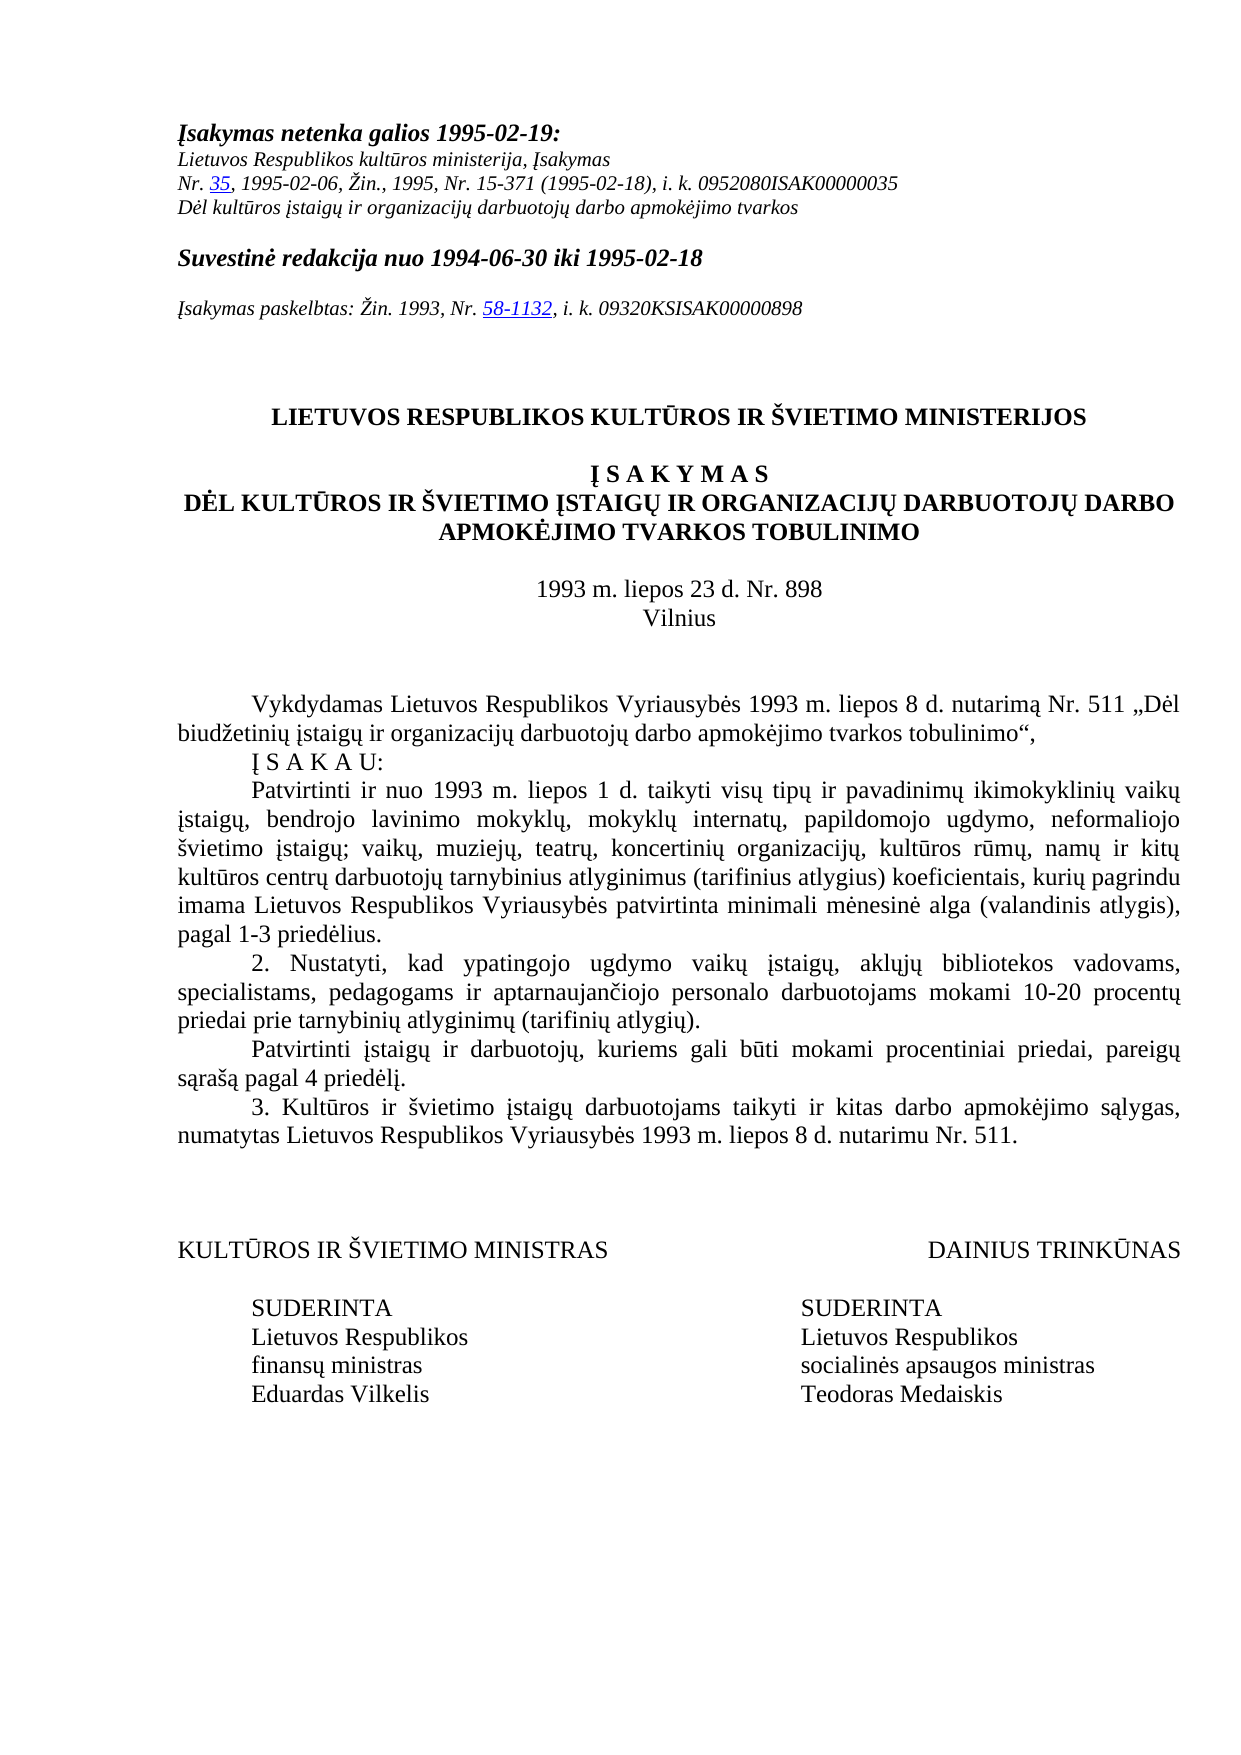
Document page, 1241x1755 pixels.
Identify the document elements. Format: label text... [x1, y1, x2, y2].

text Vilnius [177, 603, 1181, 632]
text Dėl kultūros įstaigų ir organizacijų darbuotojų darbo apmokėjimo tvarkos [177, 195, 1181, 219]
text 3. Kultūros ir švietimo įstaigų darbuotojams taikyti ir kitas darbo apmokėjimo sąlygas, numatytas Lietuvos Respublikos Vyriausybės 1993 m. liepos 8 d. nutarimu Nr. 511. [177, 1092, 1181, 1149]
text ĮSAKAU: [177, 747, 1181, 775]
text finansų ministras socialinės apsaugos ministras [177, 1350, 1181, 1379]
text 2. Nustatyti, kad ypatingojo ugdymo vaikų įstaigų, aklųjų bibliotekos vadovams, specialistams, pedagogams ir aptarnaujančiojo personalo darbuotojams mokami 10-20 procentų priedai prie tarnybinių atlyginimų (tarifinių atlygių). [177, 948, 1181, 1034]
text Patvirtinti įstaigų ir darbuotojų, kuriems gali būti mokami procentiniai priedai, pareigų sąrašą pagal 4 priedėlį. [177, 1034, 1181, 1092]
text Nr. 35, 1995-02-06, Žin., 1995, Nr. 15-371 (1995-02-18), i. k. 0952080ISAK00000035 [177, 171, 1181, 195]
text Įsakymas paskelbtas: Žin. 1993, Nr. 58-1132, i. k. 09320KSISAK00000898 [177, 296, 1181, 320]
text LIETUVOS RESPUBLIKOS KULTŪROS IR ŠVIETIMO MINISTERIJOS [177, 402, 1181, 430]
text Lietuvos Respublikos kultūros ministerija, Įsakymas [177, 147, 1181, 171]
text SUDERINTA SUDERINTA [177, 1293, 1181, 1322]
text Vykdydamas Lietuvos Respublikos Vyriausybės 1993 m. liepos 8 d. nutarimą Nr. 511 „Dėl biudžetinių įstaigų ir organizacijų darbuotojų darbo apmokėjimo tvarkos tobulinimo“, [177, 689, 1181, 747]
text Eduardas Vilkelis Teodoras Medaiskis [177, 1379, 1181, 1408]
text Lietuvos Respublikos Lietuvos Respublikos [177, 1322, 1181, 1350]
text 1993 m. liepos 23 d. Nr. 898 [177, 574, 1181, 603]
text DĖL KULTŪROS IR ŠVIETIMO ĮSTAIGŲ IR ORGANIZACIJŲ DARBUOTOJŲ DARBO APMOKĖJIMO TVARKOS TOBULINIMO [177, 488, 1181, 545]
text Suvestinė redakcija nuo 1994-06-30 iki 1995-02-18 [177, 243, 1181, 272]
text KULTŪROS IR ŠVIETIMO MINISTRAS DAINIUS TRINKŪNAS [177, 1235, 1181, 1264]
text Patvirtinti ir nuo 1993 m. liepos 1 d. taikyti visų tipų ir pavadinimų ikimokyklinių vaikų įstaigų, bendrojo lavinimo mokyklų, mokyklų internatų, papildomojo ugdymo, neformaliojo švietimo įstaigų; vaikų, muziejų, teatrų, koncertinių organizacijų, kultūros rūmų, namų ir kitų kultūros centrų darbuotojų tarnybinius atlyginimus (tarifinius atlygius) koeficientais, kurių pagrindu imama Lietuvos Respublikos Vyriausybės patvirtinta minimali mėnesinė alga (valandinis atlygis), pagal 1-3 priedėlius. [177, 775, 1181, 948]
text Įsakymas netenka galios 1995-02-19: [177, 118, 1181, 147]
text Į S A K Y M A S [177, 459, 1181, 488]
